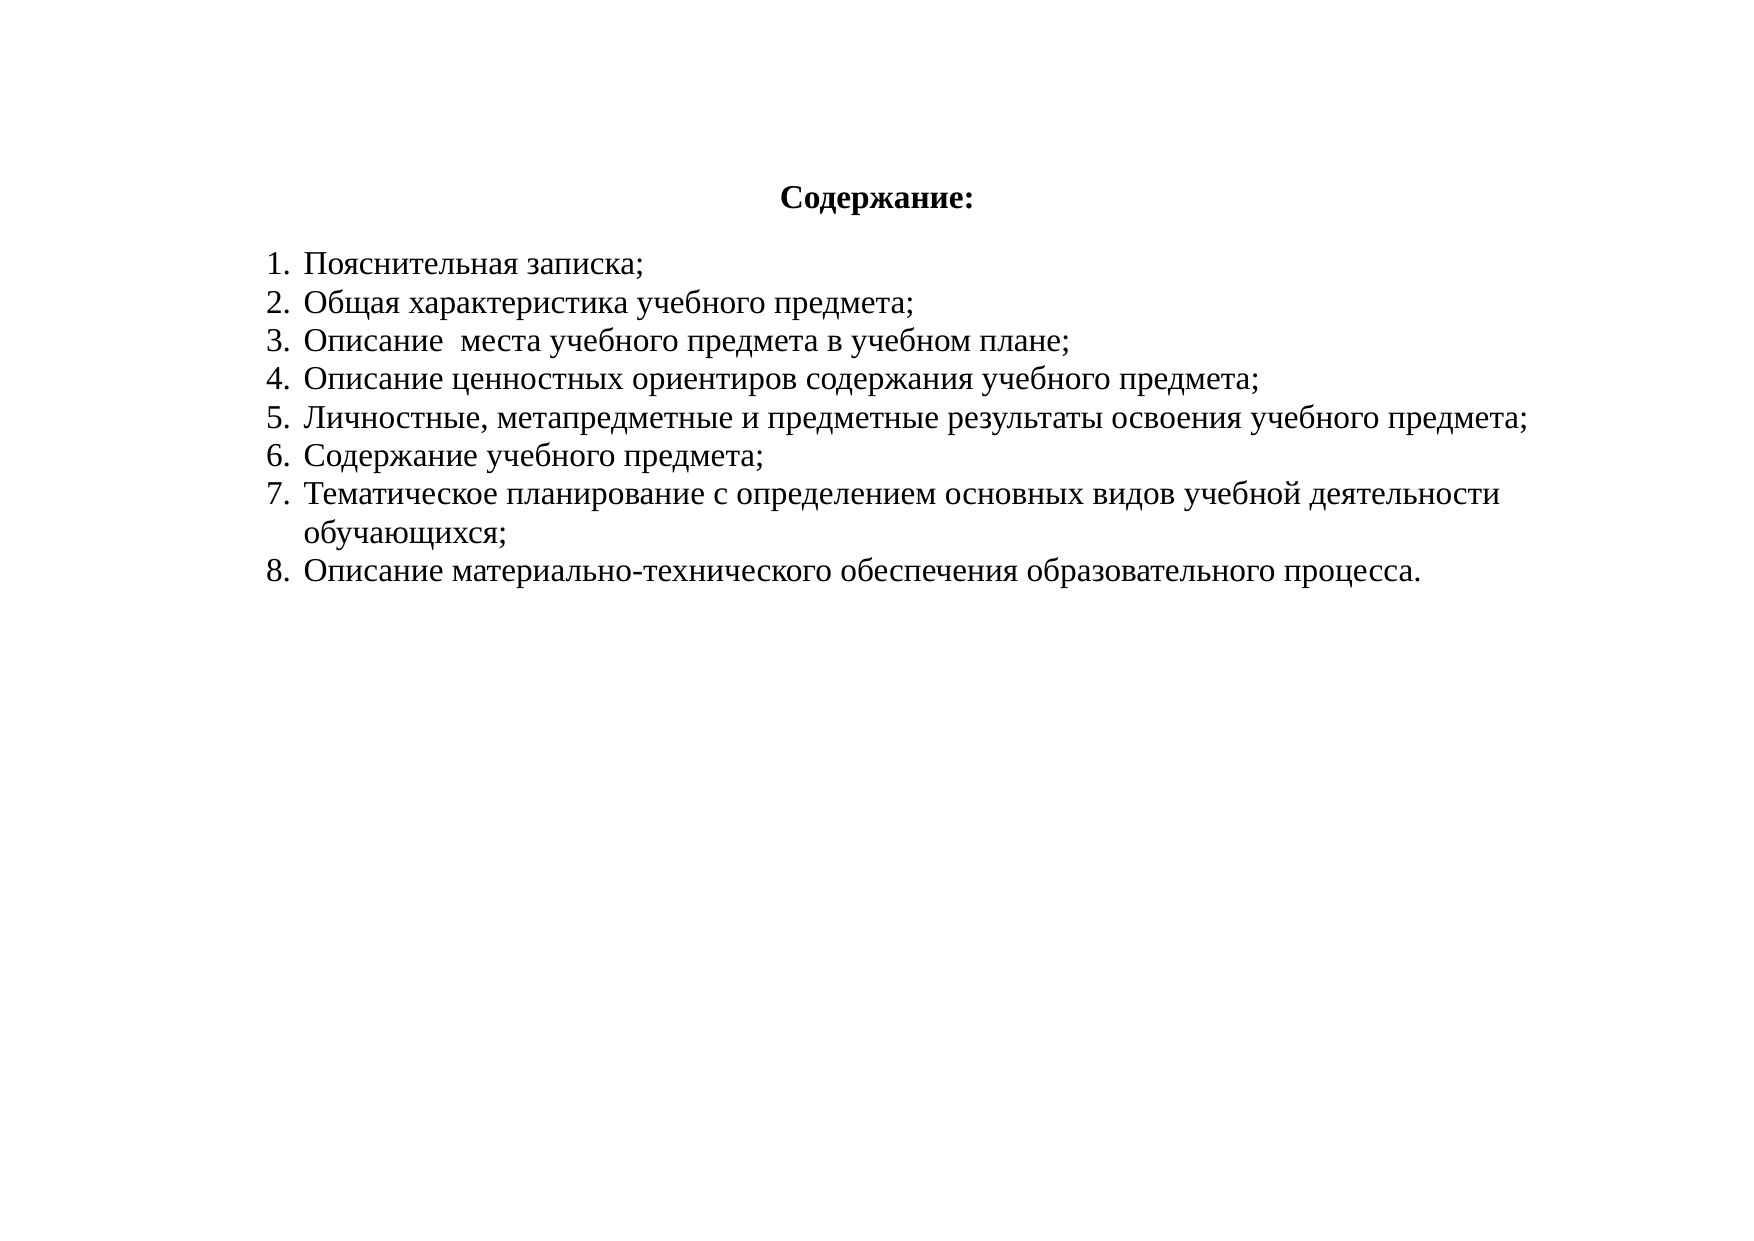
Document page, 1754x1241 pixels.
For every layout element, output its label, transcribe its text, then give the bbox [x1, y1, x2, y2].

list Общая характеристика учебного предмета; [266, 282, 1636, 320]
list Содержание учебного предмета; [266, 435, 1636, 473]
text Содержание: [118, 177, 1636, 216]
list Описание материально-технического обеспечения образовательного процесса. [266, 550, 1636, 588]
list Описание места учебного предмета в учебном плане; [266, 320, 1636, 358]
list Пояснительная записка; [266, 243, 1636, 282]
list Личностные, метапредметные и предметные результаты освоения учебного предмета; [266, 397, 1636, 435]
list Тематическое планирование с определением основных видов учебной деятельности обучающихся; [266, 473, 1636, 550]
list Описание ценностных ориентиров содержания учебного предмета; [266, 358, 1636, 397]
